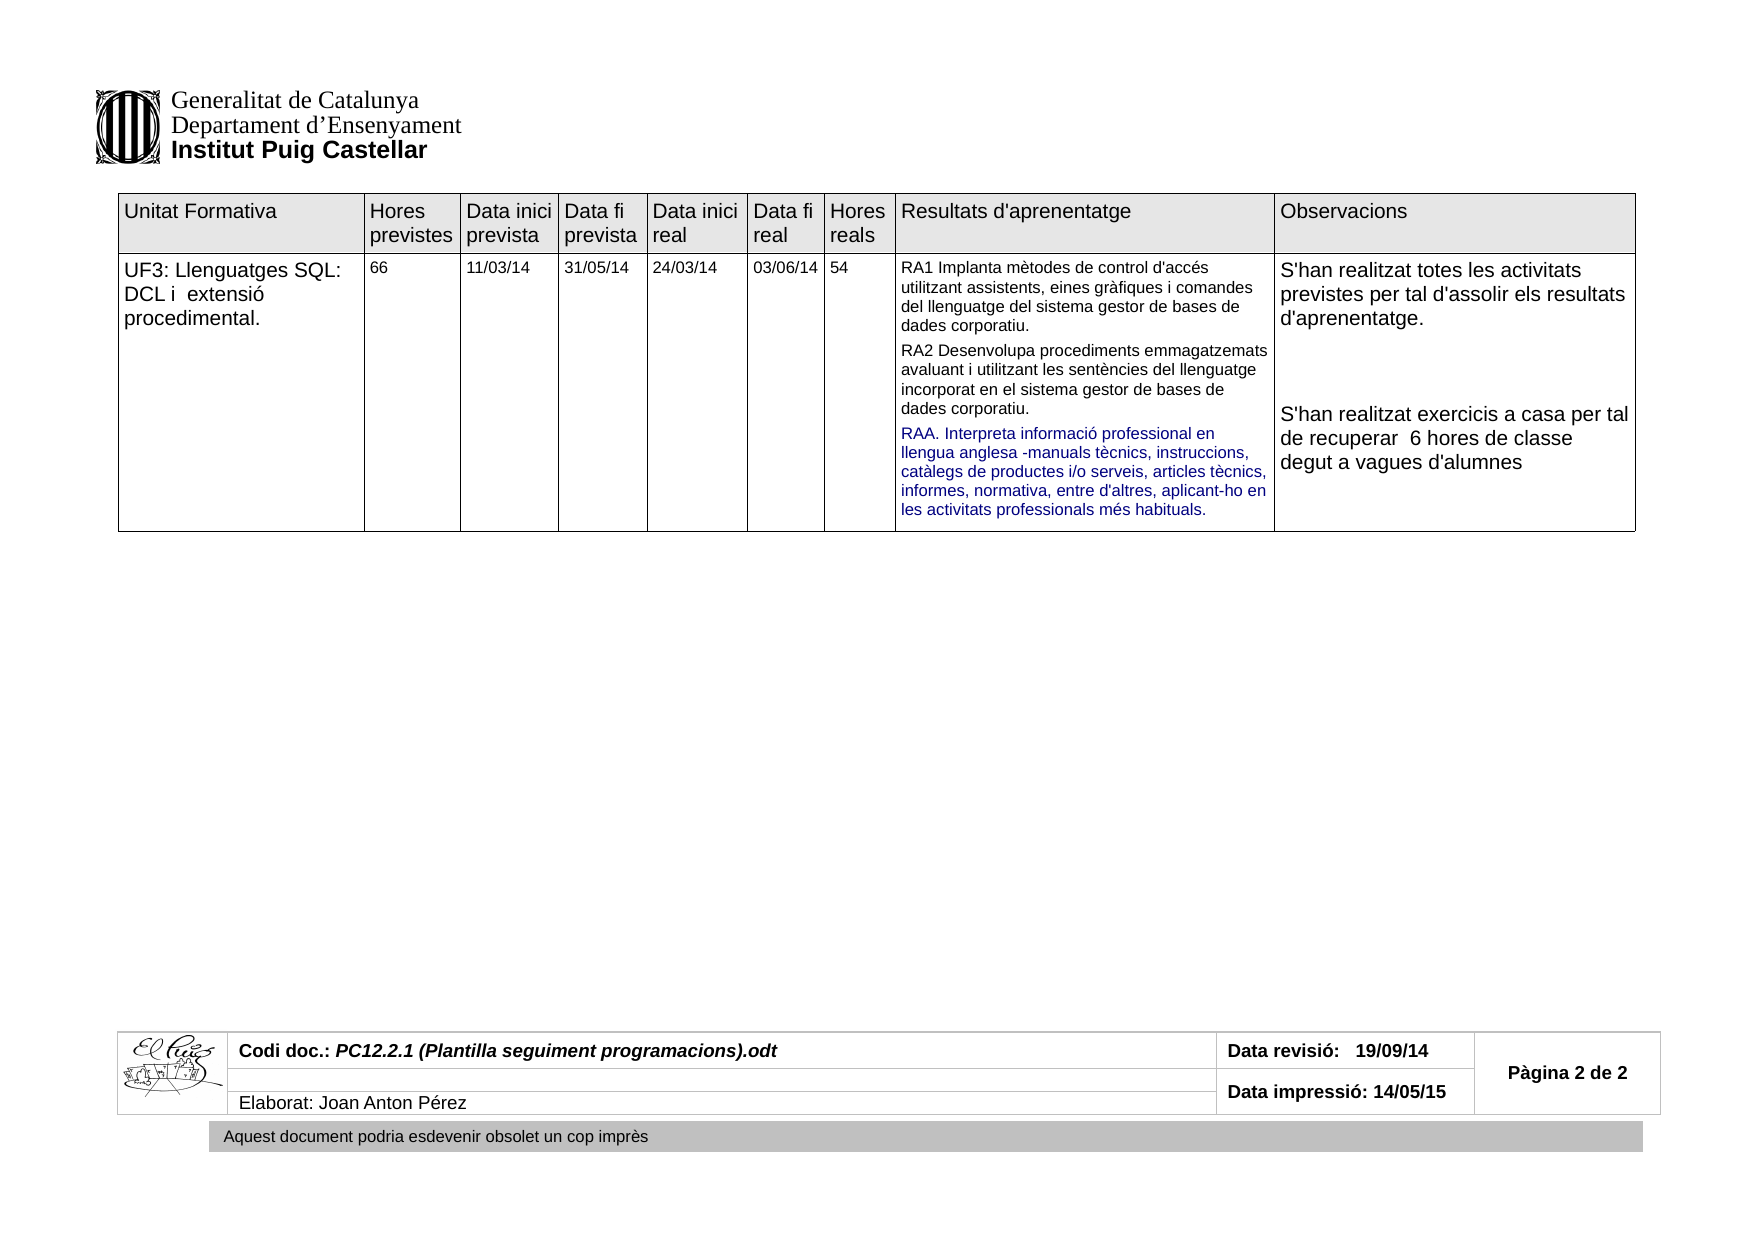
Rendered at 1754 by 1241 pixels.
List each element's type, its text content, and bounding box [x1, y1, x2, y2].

table_cell 66 [365, 254, 460, 531]
table_cell 24/03/14 [648, 254, 747, 531]
table_cell 03/06/14 [748, 254, 824, 531]
table_header Resultats d'aprenentatge [896, 194, 1274, 252]
picture [114, 1029, 227, 1100]
table_header Data fi real [748, 194, 824, 252]
table_header Data fi prevista [559, 194, 647, 252]
table_cell 54 [825, 254, 895, 531]
table_header Data inici prevista [461, 194, 558, 252]
table_cell S'han realitzat totes les activitats previstes per tal d'assolir els resultats d'aprenentatge. S'han realitzat exercicis a casa per tal de recuperar 6 hores de classe degut a vagues d'alumnes [1275, 254, 1635, 531]
table_header Data inici real [648, 194, 747, 252]
table_cell RA1 Implanta mètodes de control d'accés utilitzant assistents, eines gràfiques i comandes del llenguatge del sistema gestor de bases de dades corporatiu. RA2 Desenvolupa procediments emmagatzemats avaluant i utilitzant les sentències del llenguatge incorporat en el sistema gestor de bases de dades corporatiu. RAA. Interpreta informació professional en llengua anglesa -manuals tècnics, instruccions, catàlegs de productes i/o serveis, articles tècnics, informes, normativa, entre d'altres, aplicant-ho en les activitats professionals més habituals. [896, 254, 1274, 531]
table_header Hores reals [825, 194, 895, 252]
picture [118, 1033, 227, 1100]
table_header Observacions [1275, 194, 1635, 252]
table_cell 11/03/14 [461, 254, 558, 531]
table_header Unitat Formativa [119, 194, 364, 252]
table_cell UF3: Llenguatges SQL: DCL i extensió procedimental. [119, 254, 364, 531]
picture [96, 90, 160, 164]
table_header Hores previstes [365, 194, 460, 252]
table_cell 31/05/14 [559, 254, 647, 531]
